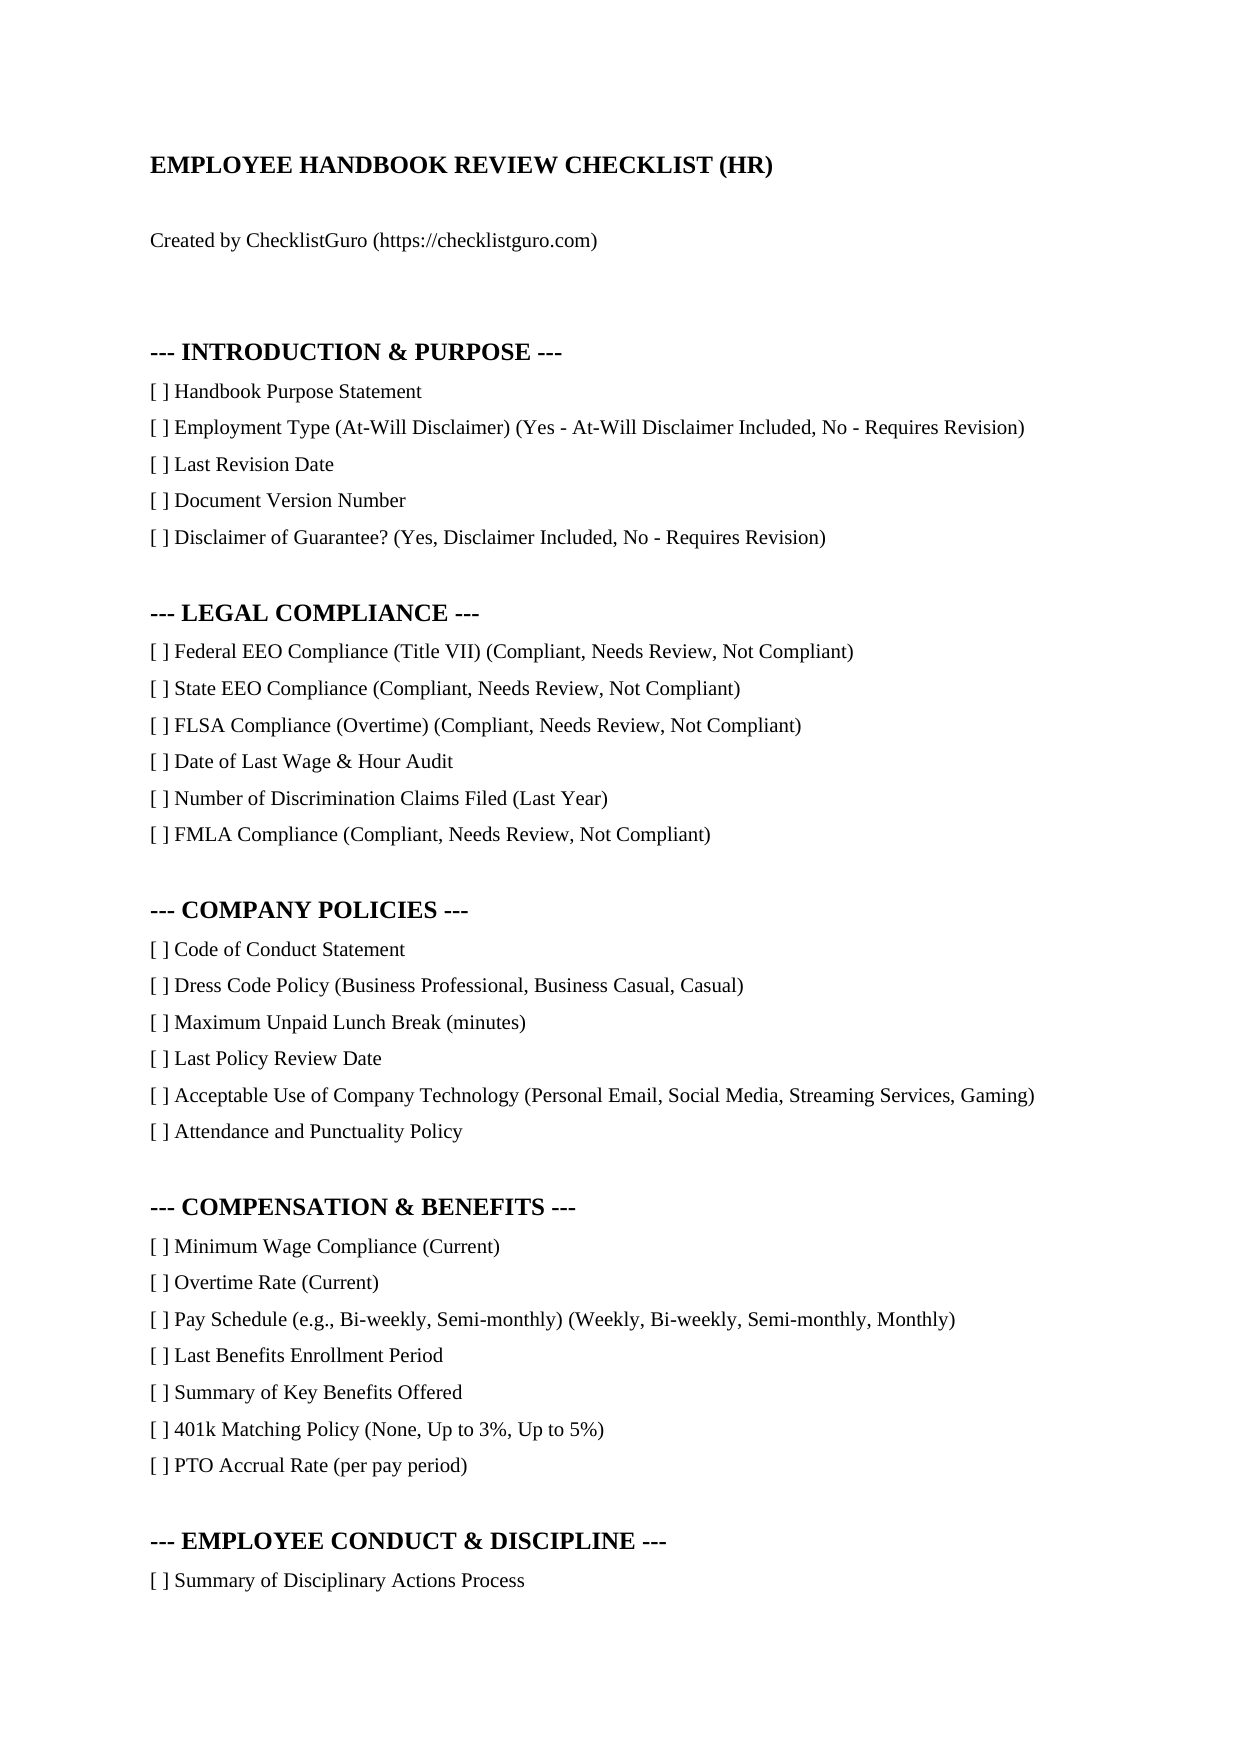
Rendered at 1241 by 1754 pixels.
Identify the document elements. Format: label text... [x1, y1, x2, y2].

text [ ] Pay Schedule (e.g., Bi-weekly, Semi-monthly) (Weekly, Bi-weekly, Semi-monthly, Monthly) [150, 1307, 1090, 1331]
text [ ] Summary of Key Benefits Offered [150, 1380, 1090, 1404]
text [ ] Last Revision Date [150, 452, 1090, 476]
text [ ] State EEO Compliance (Compliant, Needs Review, Not Compliant) [150, 676, 1090, 700]
text --- COMPENSATION & BENEFITS --- [150, 1192, 1090, 1221]
text [ ] Document Version Number [150, 488, 1090, 512]
text [ ] 401k Matching Policy (None, Up to 3%, Up to 5%) [150, 1417, 1090, 1441]
text [ ] Overtime Rate (Current) [150, 1270, 1090, 1294]
text [ ] Acceptable Use of Company Technology (Personal Email, Social Media, Streaming Services, Gaming) [150, 1083, 1090, 1107]
text [ ] Disclaimer of Guarantee? (Yes, Disclaimer Included, No - Requires Revision) [150, 525, 1090, 549]
text --- INTRODUCTION & PURPOSE --- [150, 337, 1090, 366]
text [ ] Last Policy Review Date [150, 1046, 1090, 1070]
text [ ] FLSA Compliance (Overtime) (Compliant, Needs Review, Not Compliant) [150, 712, 1090, 737]
text [ ] PTO Accrual Rate (per pay period) [150, 1453, 1090, 1477]
text --- LEGAL COMPLIANCE --- [150, 598, 1090, 627]
text EMPLOYEE HANDBOOK REVIEW CHECKLIST (HR) [150, 150, 1090, 179]
text --- EMPLOYEE CONDUCT & DISCIPLINE --- [150, 1526, 1090, 1555]
text [ ] Number of Discrimination Claims Filed (Last Year) [150, 786, 1090, 810]
text [ ] Last Benefits Enrollment Period [150, 1343, 1090, 1367]
text [ ] Handbook Purpose Statement [150, 379, 1090, 403]
text [ ] Code of Conduct Statement [150, 937, 1090, 961]
text [ ] Federal EEO Compliance (Title VII) (Compliant, Needs Review, Not Compliant) [150, 639, 1090, 663]
text --- COMPANY POLICIES --- [150, 895, 1090, 924]
text [ ] Minimum Wage Compliance (Current) [150, 1234, 1090, 1258]
text [ ] Date of Last Wage & Hour Audit [150, 749, 1090, 773]
text [ ] Attendance and Punctuality Policy [150, 1119, 1090, 1143]
text Created by ChecklistGuro (https://checklistguro.com) [150, 228, 1090, 252]
text [ ] Employment Type (At-Will Disclaimer) (Yes - At-Will Disclaimer Included, No - Requires Revision) [150, 415, 1090, 439]
text [ ] Dress Code Policy (Business Professional, Business Casual, Casual) [150, 973, 1090, 997]
text [ ] Maximum Unpaid Lunch Break (minutes) [150, 1010, 1090, 1034]
text [ ] Summary of Disciplinary Actions Process [150, 1567, 1090, 1592]
text [ ] FMLA Compliance (Compliant, Needs Review, Not Compliant) [150, 822, 1090, 846]
